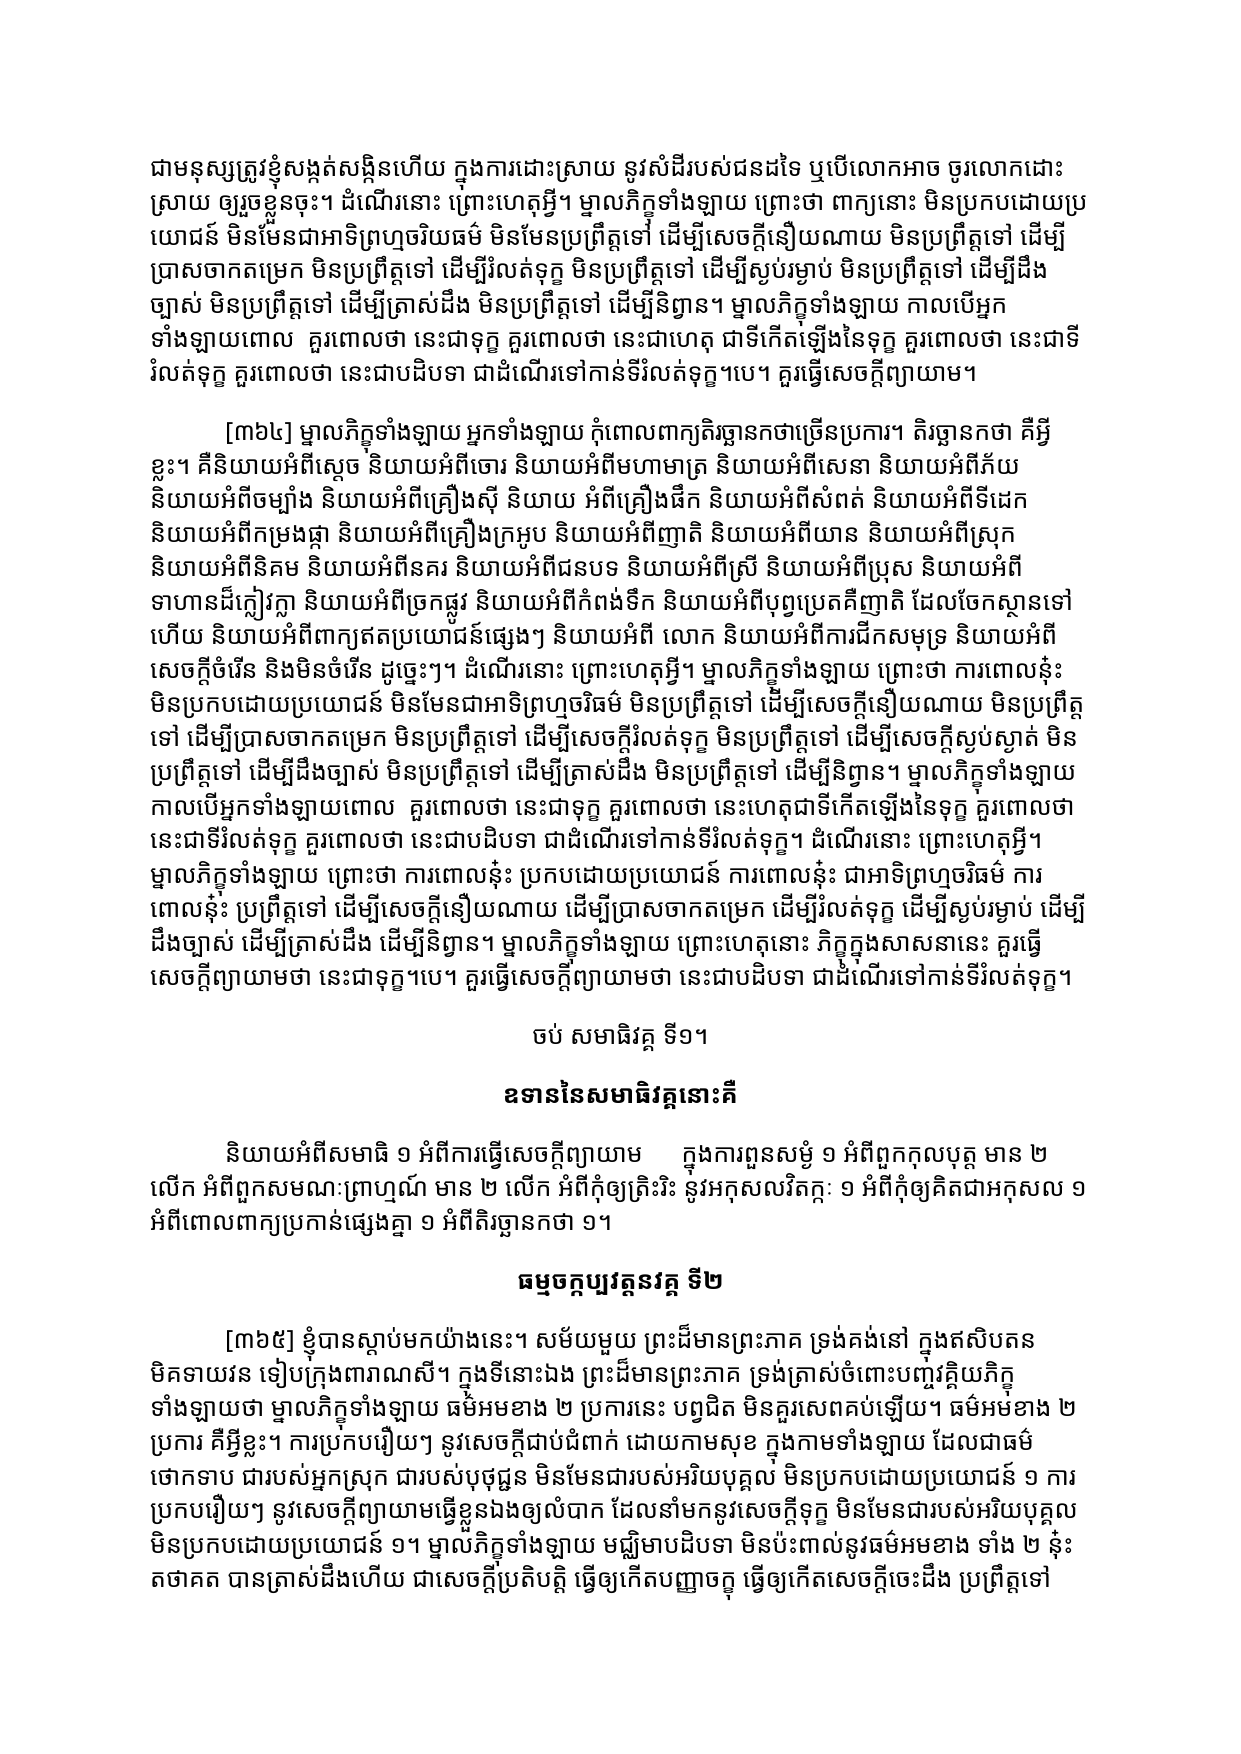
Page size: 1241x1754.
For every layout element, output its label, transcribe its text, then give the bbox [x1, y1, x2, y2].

text [៣៦៤] ម្នាល​ភិក្ខុទាំងឡាយ អ្នកទាំ​ងឡាយ កុំពោល​ពាក្យតិរច្ឆានកថាច្រើន​ប្រការ។ តិរច្ឆាន​កថា គឺអ្វី​ខ្លះ។ គឺនិយាយអំពី​ស្ដេច និយាយ​អំពី​ចោរ និយាយអំពី​មហាមាត្រ និយាយអំពី​សេនា និយាយ​អំពីភ័យ និយាយអំពី​ចម្បាំង និយាយអំពីគ្រឿងស៊ី និយាយ អំពីគ្រឿង​ផឹក និយាយអំពី​សំពត់ និយាយអំពី​ទីដេក និយាយអំពី​កម្រង​ផ្កា និយាយអំពី​គ្រឿង​ក្រអូប និយាយអំពី​ញាតិ និយាយអំពីយាន​ និយាយអំពីស្រុក និយាយអំពីនិគម និយាយអំពីនគរ និយាយអំពីជនបទ និយាយអំពីស្រី និយាយអំពីប្រុស និយាយអំពី ទាហានដ៏ក្លៀវក្លា និយាយអំពីច្រកផ្លូវ និយាយអំពីកំពង់​ទឹក និយាយអំពីបុព្វ​ប្រេត​គឺញាតិ ដែល​ចែកស្ថាន​ទៅហើយ និយាយអំពីពាក្យឥតប្រយោជន៍​ផ្សេងៗ និយាយអំពី លោក​ និយាយអំពីការជីកសមុទ្រ និយាយអំពីសេចក្ដីចំរើន​ និង​មិន​ចំរើន​ ដូច្នេះ​ៗ។ ដំណើរនោះ​ ព្រោះហេតុអ្វី​។ ម្នាល​ភិក្ខុទាំងឡាយ ព្រោះ​ថា ការ​ពោល​នុ៎ះ មិន​ប្រកប​ដោយប្រយោជន៍ មិនមែន​ជាអាទិព្រហ្មចរិធម៌ មិន​​ប្រព្រឹត្ត​ទៅ​ ដើម្បី​សេចក្ដី​នឿយ​ណាយ មិន​ប្រព្រឹត្ត​ទៅ​ ដើម្បី​ប្រាសចាកតម្រេក ​មិន​ប្រព្រឹត្តទៅ ​ដើម្បី​សេចក្តីរំលត់​ទុក្ខ មិន​ប្រព្រឹត្តទៅ​ ដើម្បីសេចក្តី​ស្ងប់​ស្ងាត់ មិន​ប្រព្រឹត្តទៅ​ ដើម្បី​ដឹងច្បាស់ មិន​ប្រព្រឹត្តទៅ ​ដើម្បី​ត្រាស់ដឹង មិន​ប្រព្រឹត្តទៅ​ ដើម្បី​និព្វាន។ ម្នាល​ភិក្ខុទាំងឡាយ កាលបើអ្នក​ទាំងឡាយ​ពោល ​ គួរពោលថា នេះជា​ទុក្ខ គួរ​ពោលថា នេះហេតុ​ជាទីកើត​ឡើង​នៃ​ទុក្ខ គួរ​ពោល​ថា នេះជា​ទី​រំលត់​ទុក្ខ គួរ​ពោល​ថា នេះ​ជា​បដិបទា ជាដំណើរ​ទៅ​កាន់​ទី​រំលត់​ទុក្ខ។ ដំណើរនោះ ព្រោះ​ហេតុអ្វី។ ម្នាលភិក្ខុទាំងឡាយ​ ព្រោះ​ថា ការពោល​នុ៎ះ ប្រកប​ដោយ​ប្រយោជន៍ ការពោលនុ៎ះ ​ជាអាទិព្រហ្មច​រិធម៌ ការពោលនុ៎ះ ​ប្រព្រឹត្តទៅ ដើម្បី​សេចក្ដី​នឿយ​​​ណាយ ដើម្បី​ប្រាសចាកតម្រេក ដើម្បីរំលត់​ទុក្ខ ដើម្បីស្ងប់រម្ងាប់ ដើម្បីដឹង​ច្បាស់ ដើម្បី​ត្រាស់​ដឹង ដើម្បី​និព្វាន។ ម្នាល​ភិក្ខុទាំងឡាយ ព្រោះ​ហេតុ​នោះ ភិក្ខុ​ក្នុង​សាសនា​នេះ គួរ​ធ្វើ​សេចក្ដី​ព្យាយាមថា នេះ​ជា​ទុក្ខ។បេ។ គួរ​ធ្វើ​សេចក្ដី​ព្យាយាមថា នេះ​ជា​បដិបទា ជាដំណើរ​ទៅកាន់​ទី​រំលត់​ទុក្ខ​។ [150, 413, 1090, 992]
text ធម្មចក្កប្បវត្តនវគ្គ ទី២ [150, 1263, 1090, 1297]
text ចប់ សមាធិវគ្គ ទី១។ [150, 1017, 1090, 1052]
text និយាយអំពីសមាធិ ១ អំពីការធ្វើសេចក្ដីព្យាយាម ក្នុងការពួនសម្ងំ ១ អំពី​ពួក​កុលបុត្ត មាន ២ លើក អំពីពួកសមណៈព្រាហ្មណ៍ មាន ២ លើក អំពីកុំឲ្យត្រិះរិះ នូវ​អកុសលវិតក្កៈ ១ អំពីកុំឲ្យ​គិតជា​អកុសល ១ អំពីពោលពាក្យ​ប្រកាន់​ផ្សេងគ្នា ១ អំពី​តិរច្ឆាន​កថា ១។ [150, 1136, 1090, 1238]
text [៣៦៥] ខ្ញុំបានស្ដាប់មក​យ៉ាងនេះ។ សម័យមួយ ព្រះដ៏មានព្រះភាគ ទ្រង់​គង់នៅ ក្នុង​ឥសិបតនមិគទាយវន ទៀបក្រុងពារាណសី។ ក្នុងទីនោះឯង ព្រះ​ដ៏មានព្រះ​ភាគ ទ្រង់​ត្រាស់​ចំពោះបញ្ចវគ្គិយភិក្ខុទាំងឡាយថា ម្នាលភិក្ខុទាំងឡាយ ធម៌អមខាង ២ ប្រការនេះ បព្វជិត មិនគួរសេពគប់ឡើយ។ ធម៌អមខាង ២ ប្រការ គឺអ្វីខ្លះ។ ការ​ប្រកប​រឿយ​ៗ​ នូវសេច​ក្ដី​ជាប់​ជំពាក់ ដោយ​កាម​សុខ​ ក្នុង​កាម​ទាំង​​​ឡាយ​ ដែលជាធម៌ ថោកទាប​ ជារបស់​អ្នកស្រុក​ ជារបស់​បុថុជ្ជន មិន​មែន​ជារបស់​អរិយបុគ្គល មិនប្រកបដោយ​ប្រយោជន៍ ១ ការ​ប្រកប​រឿយៗ​ នូវ​សេចក្ដីព្យាយាមធ្វើ​ខ្លួនឯង​ឲ្យ​លំបាក ដែល​នាំ​មក​នូវ​សេចក្ដីទុក្ខ មិនមែន​ជារបស់​អរិយបុគ្គល មិន​ប្រកប​ដោយប្រយោជន៍​ ១។ ម្នាលភិក្ខុទាំង​ឡាយ មជ្ឈិមាបដិបទា មិនប៉ះពាល់នូវធម៌​អម​ខាង​ ទាំង ២ នុ៎ះ តថាគត​​​​​ បា​ន​ត្រាស់​ដឹង​ហើយ ជាសេចក្ដី​ប្រតិបត្តិ​ ធ្វើឲ្យ​កើត​បញ្ញាចក្ខុ ធ្វើ​ឲ្យ​កើត​សេចក្ដីចេះដឹង ប្រព្រឹត្តទៅ ដើម្បី​សេចក្ដី​ស្ងប់រម្ងាប់ ដើម្បីដឹង​ច្បាស់​ ដើម្បី​ត្រាស់​ដឹង ដើម្បីនិព្វាន​។ ម្នាលភិក្ខុ​ទាំងឡាយ ចុះមជ្ឈិមាបដិបទានោះ​ តើ​ដូចម្ដេច ដែលតថាគត​ត្រាស់​ដឹង​ហើយ ជាសេចក្ដីប្រតិបត្តិ ធ្វើ​ឲ្យ​កើត​បញ្ញាចក្ខុ ធ្វើ​ឲ្យ​កើត​សេចក្ដីចេះដឹង ប្រព្រឹត្តទៅ ដើម្បី​សេចក្ដី​ស្ងប់រម្ងាប់ ដើម្បីដឹង​ច្បាស់​ ដើម្បី​ត្រាស់​ដឹង ដើម្បីនិព្វាន។ (មជ្ឈិមាបដិបទា) គឺ អរិយមគ្គ ប្រកប​ដោយ​អង្គ ៨ ប្រការនេះឯង។ អរិយមគ្គ ៨ ប្រការ គឺអ្វីខ្លះ។ គឺសេចក្ដីយល់​ត្រូវ ១ សេចក្ដីត្រិះរិះត្រូវ ១ វាចាត្រូវ ១ ការងារត្រូវ ១ ការចិញ្ចឹម​ជីវិតត្រូវ ១ សេចក្ដីព្យាយាមត្រូវ ១ សេចក្ដីរឭកត្រូវ ១ ការធ្វើចិត្តឲ្យនឹងត្រូវ​ ១។ ម្នាលភិក្ខុទាំងឡាយ នេះឯងហៅថា មជ្ឈិមាបដិបទា ដែល​តថាគតត្រាស់ដឹង​ហើយ ជាសេចក្ដីប្រតិបត្តិ ធ្វើ​ឲ្យ​កើត​បញ្ញាចក្ខុ ធ្វើ​ឲ្យ​កើត​សេចក្ដីចេះដឹង ប្រព្រឹត្តទៅ​ ដើម្បី​​ស្ងប់រម្ងាប់ ដើម្បីដឹង​ច្បាស់​ ដើម្បី​ត្រាស់​ដឹង ដើម្បីនិព្វាន។ [150, 1322, 1090, 1594]
text ឧទាននៃសមាធិវគ្គនោះគឺ [150, 1077, 1090, 1111]
text [៣៦៣] ម្នាល​ភិក្ខុទាំងឡាយ អ្នកទាំងឡាយ កុំពោល​ពាក្យប្រ​កាន់​ផ្សេង​គ្នា​ថា លោក​មិនចេះ​ធម្ម​វិន័យ​នេះ​ទេ ខ្ញុំ​ទើប​ចេះ​ធម្ម​វិន័យ​នេះ លោក​នឹង​ចេះនូវ​ធម្ម​វិន័យ​នេះ​ដូច​ម្ដេច​បាន លោក​ជាអ្នក​ប្រតិបត្តិ​ខុស​ ខ្ញុំ​ទើប​ជាអ្នក​ប្រតិ​បត្តិ​ត្រូវ ពាក្យ​ដែល​គេ​ត្រូវ​និយាយ​​​មុន លោក​ត្រឡប់​ជា​និយាយ​ក្រោយវិញ ពាក្យដែល​ត្រូវ​និយាយក្រោយ លោក​ត្រឡប់​ជា​និយាយ​មុន​វិញ ពាក្យ​របស់​ខ្ញុំ​ ប្រកប​ដោយ​ប្រយោជន៍ ពាក្យ​របស់លោក​ មិន​ប្រកប​ដោយ​ប្រយោជន៍ទេ ពាក្យ​ផ្ទុយ ​លោក​ប្រព្រឹត្ត​មក​យូរ​ហើយ សំដីរបស់​លោក ខ្ញុំ​បាន​លើក​ចោល​ហើយ លោក​ជាមនុស្ស​ត្រូវ​ខ្ញុំ​សង្កត់​សង្កិន​ហើយ ក្នុង​ការ​ដោះ​ស្រាយ ​នូវ​សំ​ដីរ​បស់​ជន​ដទៃ ឬ​បើ​លោក​អាច​ ចូរ​លោក​ដោះ​ស្រាយ​ ឲ្យ​រួច​ខ្លួន​ចុះ។ ដំណើរ​នោះ​ ព្រោះ​ហេតុ​អ្វី។ ម្នាល​ភិក្ខុទាំងឡាយ ព្រោះ​ថា ពាក្យ​នោះ មិន​ប្រកប​ដោយ​ប្រ​យោជន៍ មិន​មែន​ជាអាទិព្រហ្ម​ចរិយធម៌ មិន​មែន​ប្រព្រឹត្ត​ទៅ​ ដើម្បី​សេចក្ដី​នឿយ​ណាយ មិន​ប្រព្រឹត្ត​ទៅ​ ដើម្បី​ប្រាសចាកតម្រេក ​មិន​ប្រព្រឹត្តទៅ ​ដើម្បី​រំលត់​ទុក្ខ មិន​ប្រព្រឹត្តទៅ​ ដើម្បី​ស្ងប់​រម្ងាប់ មិន​ប្រព្រឹត្តទៅ ​ដើម្បី​ដឹងច្បាស់ មិន​ប្រព្រឹត្តទៅ​ ដើម្បី​ត្រាស់ដឹង មិន​ប្រព្រឹត្តទៅ ​ដើម្បីនិព្វាន។ ម្នាល​ភិក្ខុទាំងឡាយ កាលបើអ្នក​ទាំងឡាយ​ពោល ​ គួរពោលថា នេះជា​ទុក្ខ គួរ​ពោលថា នេះជាហេតុ​ ជាទីកើត​ឡើង​នៃ​ទុក្ខ គួរ​ពោលថា នេះជា​ទី​រំលត់​ទុក្ខ គួរ​ពោល​ថា នេះ​ជា​បដិបទា ជាដំណើរ​ទៅ​កាន់​ទី​រំលត់​ទុក្ខ។បេ។ គួរធ្វើសេចក្ដីព្យាយាម។ [150, 150, 1090, 388]
